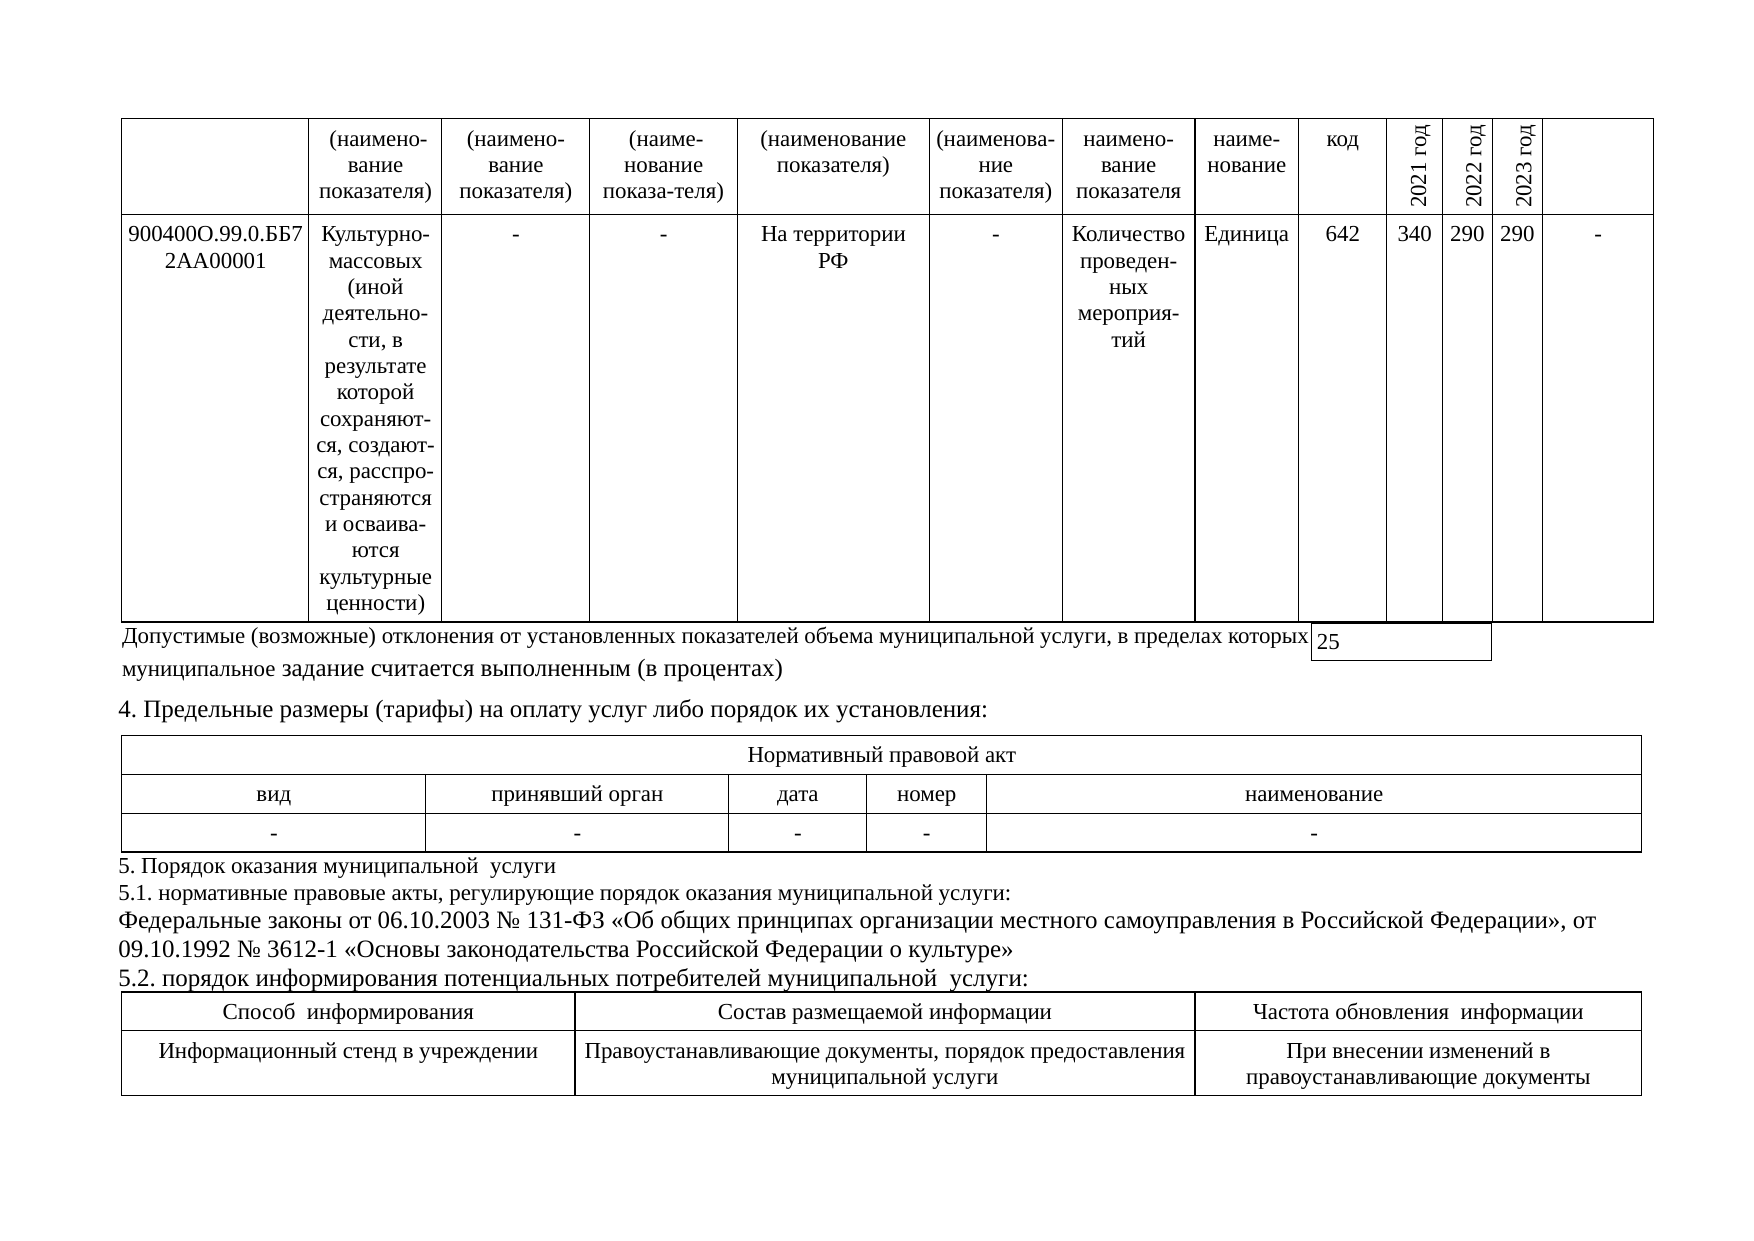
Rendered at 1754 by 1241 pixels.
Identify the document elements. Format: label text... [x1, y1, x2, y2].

table_cell - [930, 215, 1062, 621]
text 5.2. порядок информирования потенциальных потребителей муниципальной услуги: [118, 963, 1636, 991]
table_cell 290 [1443, 215, 1492, 621]
table_header Способ информирования [122, 993, 574, 1030]
table_header Нормативный правовой акт [122, 736, 1641, 774]
table_cell Единица [1196, 215, 1298, 621]
table_cell Правоустанавливающие документы, порядок предоставления муниципальной услуги [576, 1031, 1194, 1095]
text 5. Порядок оказания муниципальной услуги [118, 852, 1636, 879]
table_cell 2023 год [1493, 119, 1542, 213]
table_cell (наимено-вание показателя) [442, 119, 589, 213]
table_cell номер [867, 775, 986, 812]
table_cell принявший орган [426, 775, 728, 812]
table_cell - [867, 814, 986, 851]
table_cell 642 [1299, 215, 1386, 621]
table_cell - [590, 215, 737, 621]
text 4. Предельные размеры (тарифы) на оплату услуг либо порядок их установления: [118, 694, 1636, 723]
table_cell наиме-нование [1196, 119, 1298, 213]
table_cell - [729, 814, 866, 851]
text 5.1. нормативные правовые акты, регулирующие порядок оказания муниципальной услуги: [118, 879, 1636, 905]
table_cell - [122, 814, 425, 851]
table_cell Допустимые (возможные) отклонения от установленных показателей объема муниципальной услуги, в пределах которых муниципальное задание считается выполненным (в процентах) [122, 623, 1311, 694]
table_cell 900400О.99.0.ББ72АА00001 [122, 215, 308, 621]
table_cell 340 [1387, 215, 1442, 621]
table_cell [1311, 661, 1492, 694]
table_cell (наименова-ние показателя) [930, 119, 1062, 213]
table_cell 2022 год [1443, 119, 1492, 213]
table_cell вид [122, 775, 425, 812]
table_cell [1492, 623, 1654, 694]
table_cell Количество проведен-ных мероприя-тий [1063, 215, 1194, 621]
table_header Состав размещаемой информации [576, 993, 1194, 1030]
table_cell - [987, 814, 1641, 851]
table_cell 290 [1493, 215, 1542, 621]
table_cell [1543, 119, 1653, 213]
table_cell Информационный стенд в учреждении [122, 1031, 574, 1095]
table_header 25 [1312, 624, 1491, 660]
table_cell (наиме-нование показа-теля) [590, 119, 737, 213]
table_cell - [1543, 215, 1653, 621]
table_cell код [1299, 119, 1386, 213]
table_cell На территории РФ [738, 215, 929, 621]
table_cell (наименование показателя) [738, 119, 929, 213]
text Федеральные законы от 06.10.2003 № 131-ФЗ «Об общих принципах организации местного самоуправления в Российской Федерации», от 09.10.1992 № 3612-1 «Основы законодательства Российской Федерации о культуре» [118, 905, 1636, 963]
table_cell наименование [987, 775, 1641, 812]
table_cell дата [729, 775, 866, 812]
table_cell (наимено-вание показателя) [309, 119, 441, 213]
table_cell наимено-вание показателя [1063, 119, 1194, 213]
table_cell При внесении изменений в правоустанавливающие документы [1196, 1031, 1641, 1095]
table_header Частота обновления информации [1196, 993, 1641, 1030]
table_cell 2021 год [1387, 119, 1442, 213]
table_header [122, 119, 308, 213]
table_cell Культурно-массовых (иной деятельно-сти, в результате которой сохраняют-ся, создают-ся, расспро-страняются и осваива-ются культурные ценности) [309, 215, 441, 621]
table_cell - [442, 215, 589, 621]
table_cell - [426, 814, 728, 851]
